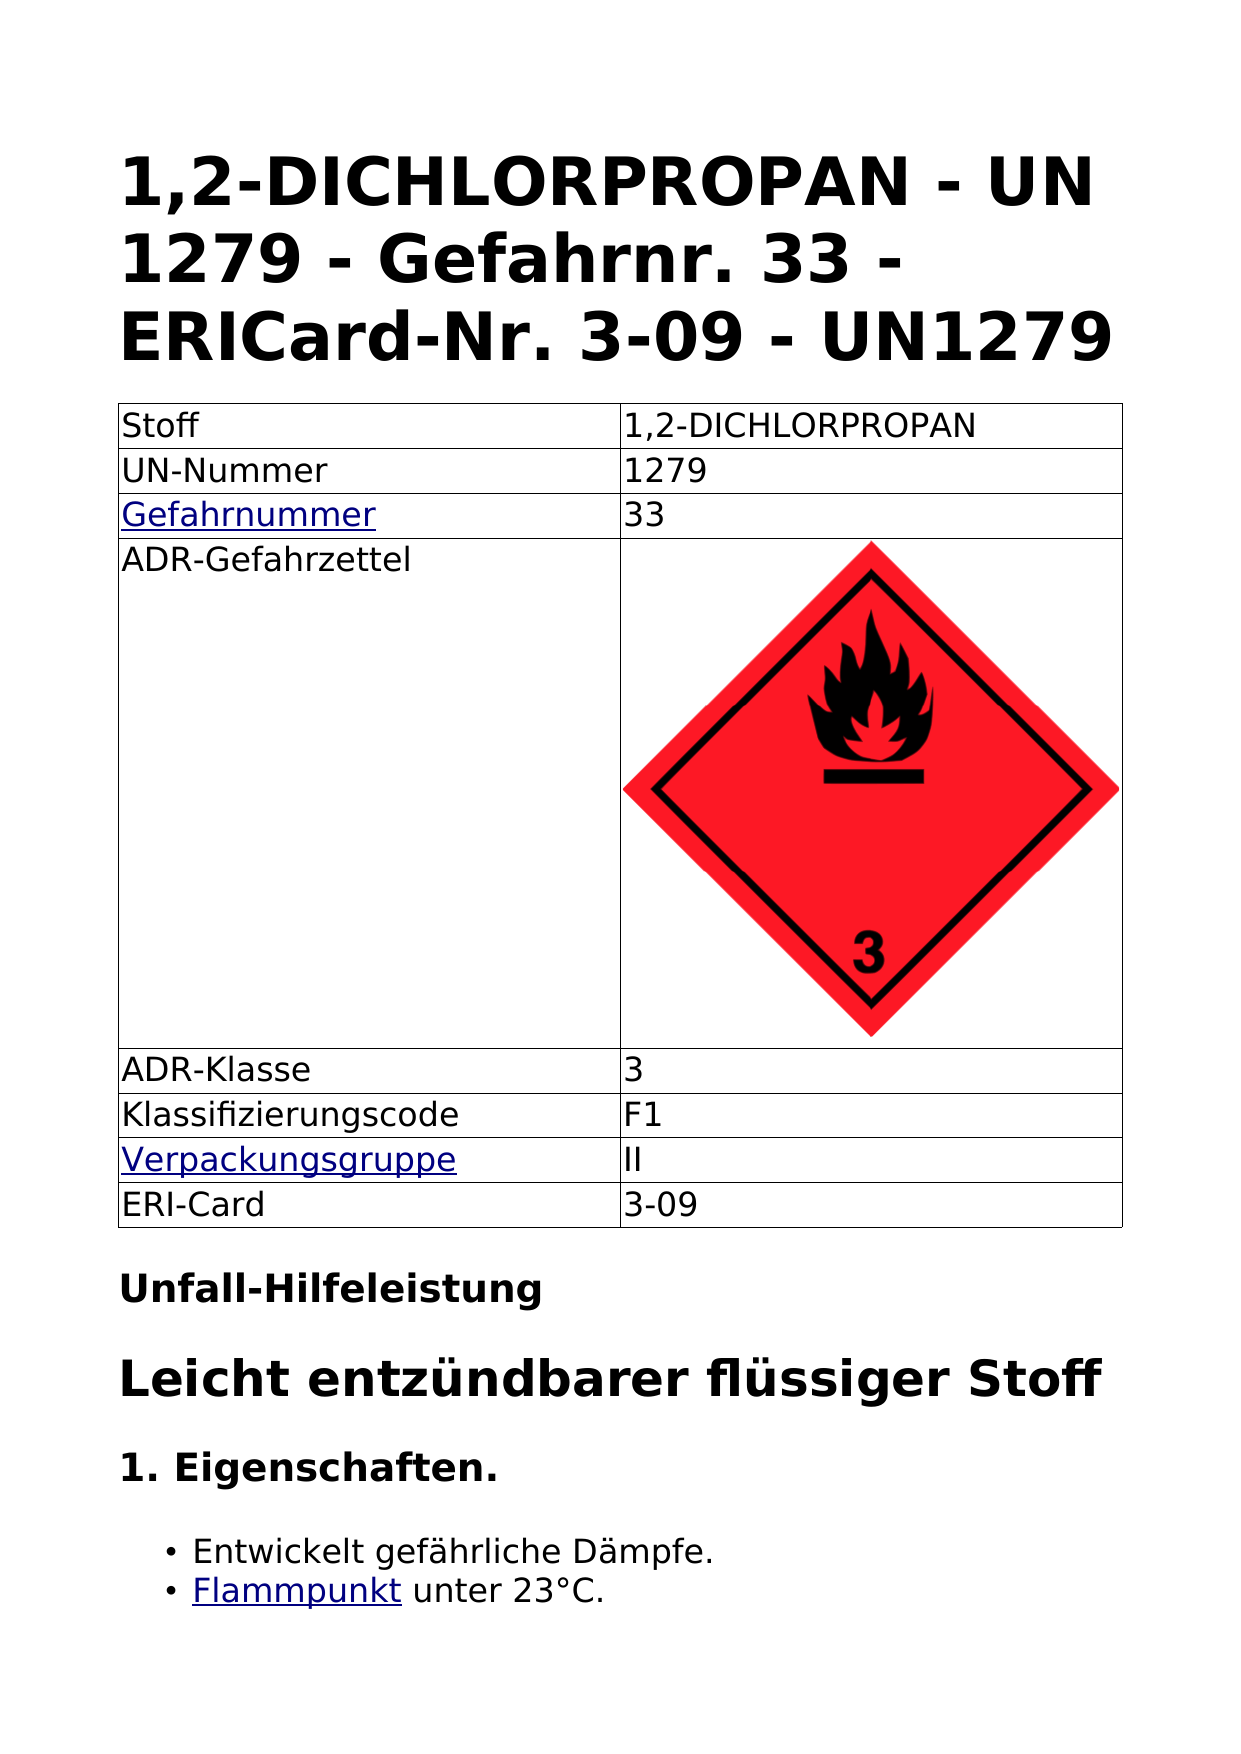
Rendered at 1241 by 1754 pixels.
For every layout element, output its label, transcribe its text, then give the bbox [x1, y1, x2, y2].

list Entwickelt gefährliche Dämpfe. [177, 1532, 1122, 1571]
table_cell 3-09 [621, 1183, 1122, 1227]
table_cell 33 [621, 494, 1122, 538]
table_cell II [621, 1138, 1122, 1182]
table_cell ERI-Card [119, 1183, 620, 1227]
table_cell Verpackungsgruppe [119, 1138, 620, 1182]
table_cell 3 [621, 1049, 1122, 1092]
table_cell ADR-Gefahrzettel [119, 539, 620, 1048]
picture [622, 540, 1120, 1037]
list Flammpunkt unter 23°C. [177, 1571, 1122, 1610]
table_cell ADR-Klasse [119, 1049, 620, 1092]
subtitle 1,2-DICHLORPROPAN - UN 1279 - Gefahrnr. 33 - ERICard-Nr. 3-09 - UN1279 [118, 143, 1122, 376]
table_cell F1 [621, 1094, 1122, 1137]
subtitle Leicht entzündbarer flüssiger Stoff [118, 1349, 1122, 1408]
table_header 1,2-DICHLORPROPAN [621, 404, 1122, 448]
subtitle 1. Eigenschaften. [118, 1445, 1122, 1490]
table_cell 1279 [621, 449, 1122, 493]
table_cell [621, 539, 1122, 1048]
table_cell UN-Nummer [119, 449, 620, 493]
subtitle Unfall-Hilfeleistung [118, 1267, 1122, 1312]
table_header Stoff [119, 404, 620, 448]
table_cell Gefahrnummer [119, 494, 620, 538]
table_cell Klassifizierungscode [119, 1094, 620, 1137]
